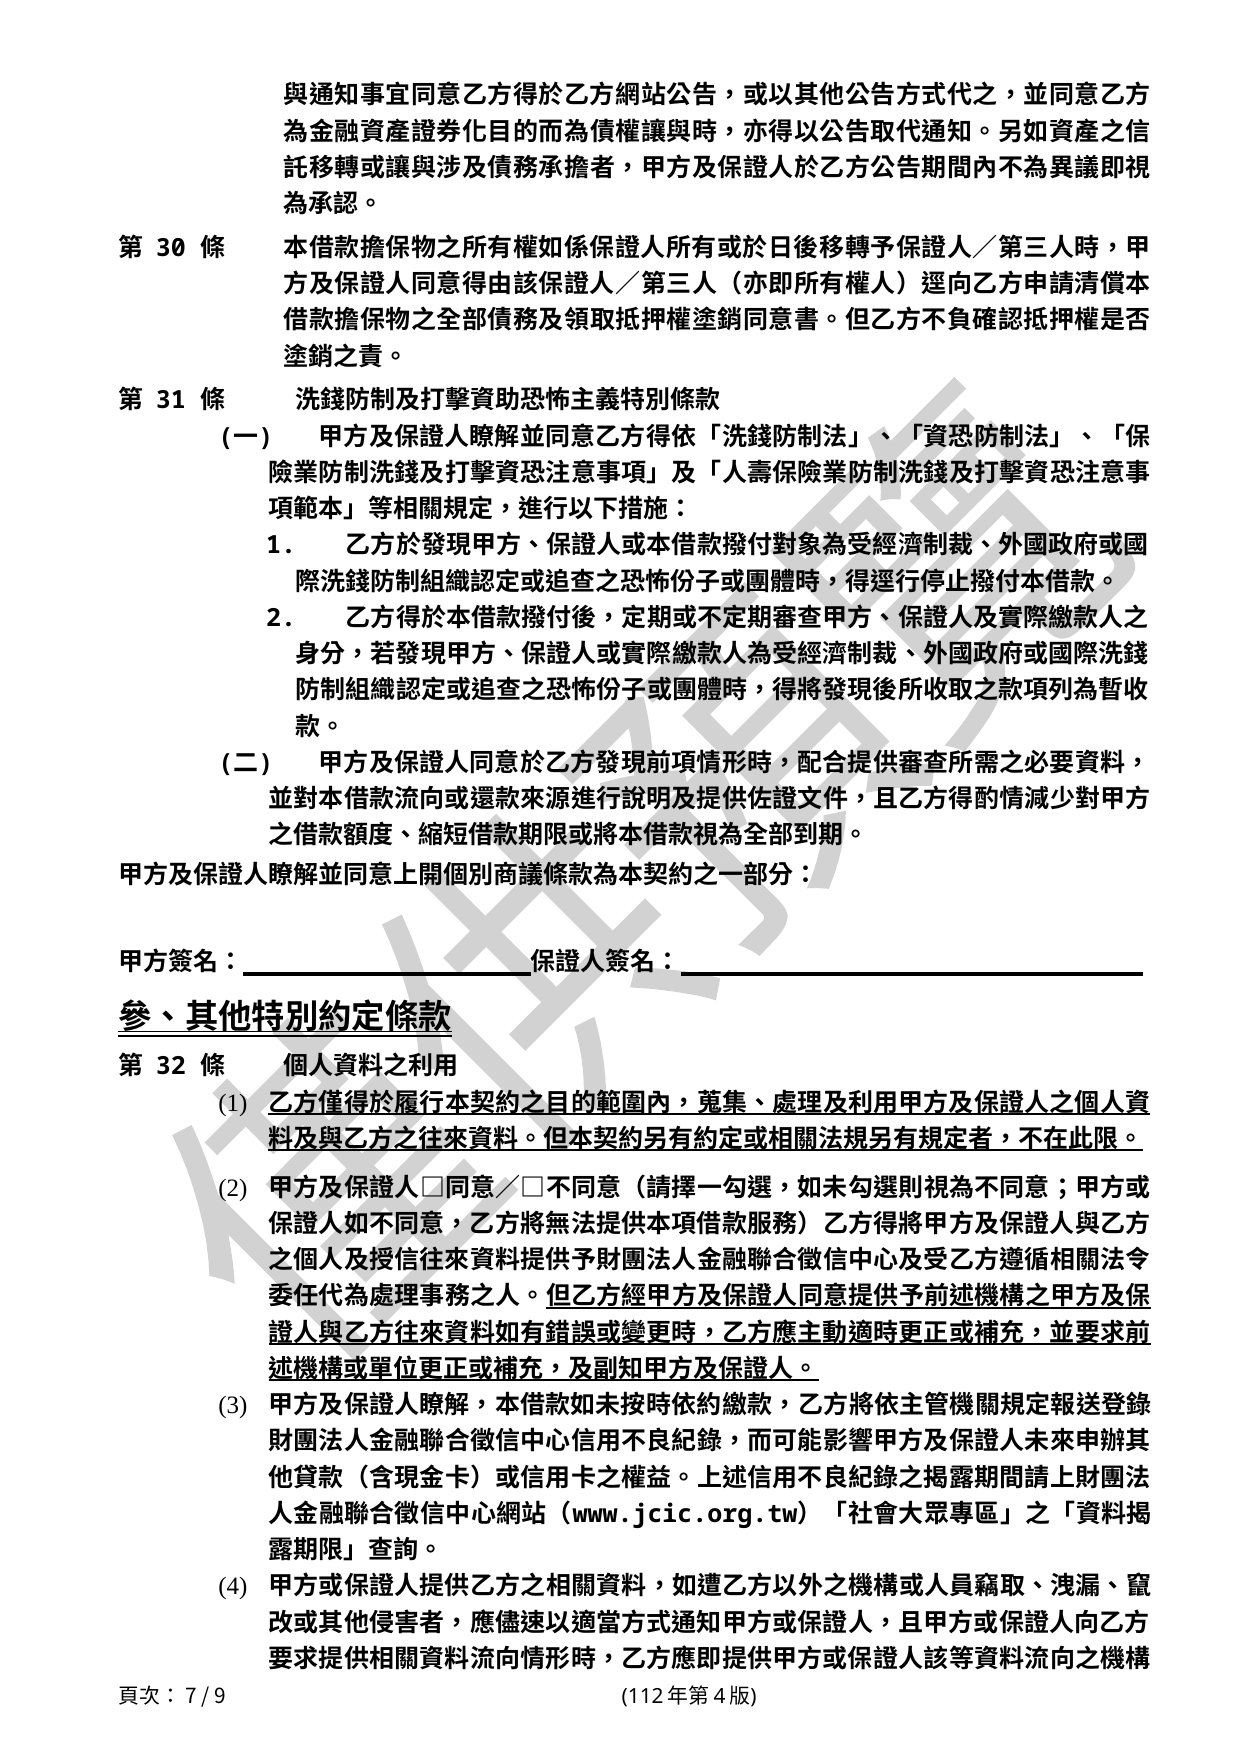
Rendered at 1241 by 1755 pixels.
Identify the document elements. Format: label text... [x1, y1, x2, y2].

list [940, 380, 1152, 416]
text 甲方簽名： 保證人簽名： [118, 941, 402, 977]
list 乙方僅得於履行本契約之目的範圍內，蒐集、處理及利用甲方及保證人之個人資料及與乙方之往來資料。但本契約另有約定或相關法規另有規定者，不在此限。 [527, 1082, 583, 1113]
list 乙方於發現甲方、保證人或本借款撥付對象為受經濟制裁、外國政府或國際洗錢防制組織認定或追查之恐怖份子或團體時，得逕行停止撥付本借款。 [986, 536, 1025, 585]
list 乙方僅得於履行本契約之目的範圍內，蒐集、處理及利用甲方及保證人之個人資料及與乙方之往來資料。但本契約另有約定或相關法規另有規定者，不在此限。 [262, 1082, 321, 1127]
list 個人資料之利用 [118, 1046, 292, 1082]
text 甲方簽名： 保證人簽名： [414, 941, 459, 972]
text 參、其他特別約定條款 [118, 990, 413, 1031]
list 乙方於發現甲方、保證人或本借款撥付對象為受經濟制裁、外國政府或國際洗錢防制組織認定或追查之恐怖份子或團體時，得逕行停止撥付本借款。 [266, 525, 814, 597]
list 乙方得於本借款撥付後，定期或不定期審查甲方、保證人及實際繳款人之身分，若發現甲方、保證人或實際繳款人為受經濟制裁、外國政府或國際洗錢防制組織認定或追查之恐怖份子或團體時，得將發現後所收取之款項列為暫收款。 [752, 689, 826, 742]
list 乙方僅得於履行本契約之目的範圍內，蒐集、處理及利用甲方及保證人之個人資料及與乙方之往來資料。但本契約另有約定或相關法規另有規定者，不在此限。 [392, 1082, 515, 1113]
text (一) 甲方及保證人瞭解並同意乙方得依「洗錢防制法」、「資恐防制法」、「保險業防制洗錢及打擊資恐注意事項」及「人壽保險業防制洗錢及打擊資恐注意事項範本」等相關規定，進行以下措施： [218, 416, 932, 525]
text 甲方簽名： 保證人簽名： [463, 948, 510, 972]
list 乙方於發現甲方、保證人或本借款撥付對象為受經濟制裁、外國政府或國際洗錢防制組織認定或追查之恐怖份子或團體時，得逕行停止撥付本借款。 [922, 525, 1012, 597]
text (二) 甲方及保證人同意於乙方發現前項情形時，配合提供審查所需之必要資料，並對本借款流向或還款來源進行說明及提供佐證文件，且乙方得酌情減少對甲方之借款額度、縮短借款期限或將本借款視為全部到期。 [723, 742, 1152, 851]
text 甲方及保證人瞭解並同意上開個別商議條款為本契約之一部分： [118, 855, 525, 891]
text (二) 甲方及保證人同意於乙方發現前項情形時，配合提供審查所需之必要資料，並對本借款流向或還款來源進行說明及提供佐證文件，且乙方得酌情減少對甲方之借款額度、縮短借款期限或將本借款視為全部到期。 [779, 742, 860, 804]
list 乙方得於本借款撥付後，定期或不定期審查甲方、保證人及實際繳款人之身分，若發現甲方、保證人或實際繳款人為受經濟制裁、外國政府或國際洗錢防制組織認定或追查之恐怖份子或團體時，得將發現後所收取之款項列為暫收款。 [926, 597, 981, 642]
list 與通知事宜同意乙方得於乙方網站公告，或以其他公告方式代之，並同意乙方為金融資產證券化目的而為債權讓與時，亦得以公告取代通知。另如資產之信託移轉或讓與涉及債務承擔者，甲方及保證人於乙方公告期間內不為異議即視為承認。 [118, 75, 1152, 220]
list 個人資料之利用 [322, 1046, 493, 1082]
list 乙方僅得於履行本契約之目的範圍內，蒐集、處理及利用甲方及保證人之個人資料及與乙方之往來資料。但本契約另有約定或相關法規另有規定者，不在此限。 [347, 1115, 396, 1149]
text (二) 甲方及保證人同意於乙方發現前項情形時，配合提供審查所需之必要資料，並對本借款流向或還款來源進行說明及提供佐證文件，且乙方得酌情減少對甲方之借款額度、縮短借款期限或將本借款視為全部到期。 [218, 742, 666, 851]
list 本借款擔保物之所有權如係保證人所有或於日後移轉予保證人／第三人時，甲方及保證人同意得由該保證人／第三人（亦即所有權人）逕向乙方申請清償本借款擔保物之全部債務及領取抵押權塗銷同意書。但乙方不負確認抵押權是否塗銷之責。 [118, 227, 1152, 372]
list 乙方於發現甲方、保證人或本借款撥付對象為受經濟制裁、外國政府或國際洗錢防制組織認定或追查之恐怖份子或團體時，得逕行停止撥付本借款。 [1045, 525, 1152, 597]
list 乙方得於本借款撥付後，定期或不定期審查甲方、保證人及實際繳款人之身分，若發現甲方、保證人或實際繳款人為受經濟制裁、外國政府或國際洗錢防制組織認定或追查之恐怖份子或團體時，得將發現後所收取之款項列為暫收款。 [266, 597, 728, 742]
list 甲方及保證人瞭解，本借款如未按時依約繳款，乙方將依主管機關規定報送登錄財團法人金融聯合徵信中心信用不良紀錄，而可能影響甲方及保證人未來申辦其他貸款（含現金卡）或信用卡之權益。上述信用不良紀錄之揭露期間請上財團法人金融聯合徵信中心網站（www.jcic.org.tw）「社會大眾專區」之「資料揭露期限」查詢。 [218, 1384, 1152, 1566]
text 甲方簽名： 保證人簽名： [512, 941, 596, 977]
list 洗錢防制及打擊資助恐怖主義特別條款 [118, 380, 950, 416]
text 參、其他特別約定條款 [540, 990, 1152, 1038]
list 乙方於發現甲方、保證人或本借款撥付對象為受經濟制裁、外國政府或國際洗錢防制組織認定或追查之恐怖份子或團體時，得逕行停止撥付本借款。 [817, 536, 867, 581]
list 個人資料之利用 [292, 1069, 320, 1082]
list 甲方及保證人□同意／□不同意（請擇一勾選，如未勾選則視為不同意；甲方或保證人如不同意，乙方將無法提供本項借款服務）乙方得將甲方及保證人與乙方之個人及授信往來資料提供予財團法人金融聯合徵信中心及受乙方遵循相關法令委任代為處理事務之人。但乙方經甲方及保證人同意提供予前述機構之甲方及保證人與乙方往來資料如有錯誤或變更時，乙方應主動適時更正或補充，並要求前述機構或單位更正或補充，及副知甲方及保證人。 [218, 1167, 1152, 1384]
list 乙方於發現甲方、保證人或本借款撥付對象為受經濟制裁、外國政府或國際洗錢防制組織認定或追查之恐怖份子或團體時，得逕行停止撥付本借款。 [875, 525, 944, 597]
list 乙方僅得於履行本契約之目的範圍內，蒐集、處理及利用甲方及保證人之個人資料及與乙方之往來資料。但本契約另有約定或相關法規另有規定者，不在此限。 [403, 1115, 547, 1149]
list 個人資料之利用 [491, 1046, 583, 1082]
list 乙方僅得於履行本契約之目的範圍內，蒐集、處理及利用甲方及保證人之個人資料及與乙方之往來資料。但本契約另有約定或相關法規另有規定者，不在此限。 [440, 1082, 1152, 1154]
list 乙方得於本借款撥付後，定期或不定期審查甲方、保證人及實際繳款人之身分，若發現甲方、保證人或實際繳款人為受經濟制裁、外國政府或國際洗錢防制組織認定或追查之恐怖份子或團體時，得將發現後所收取之款項列為暫收款。 [973, 597, 1152, 742]
text 甲方及保證人瞭解並同意上開個別商議條款為本契約之一部分： [735, 855, 1152, 891]
list 乙方得於本借款撥付後，定期或不定期審查甲方、保證人及實際繳款人之身分，若發現甲方、保證人或實際繳款人為受經濟制裁、外國政府或國際洗錢防制組織認定或追查之恐怖份子或團體時，得將發現後所收取之款項列為暫收款。 [715, 597, 984, 742]
text 參、其他特別約定條款 [435, 990, 540, 1038]
text 甲方簽名： 保證人簽名： [601, 941, 1152, 977]
list 乙方得於本借款撥付後，定期或不定期審查甲方、保證人及實際繳款人之身分，若發現甲方、保證人或實際繳款人為受經濟制裁、外國政府或國際洗錢防制組織認定或追查之恐怖份子或團體時，得將發現後所收取之款項列為暫收款。 [711, 654, 792, 735]
list 個人資料之利用 [602, 1046, 1152, 1082]
text 甲方及保證人瞭解並同意上開個別商議條款為本契約之一部分： [561, 855, 738, 891]
text (一) 甲方及保證人瞭解並同意乙方得依「洗錢防制法」、「資恐防制法」、「保險業防制洗錢及打擊資恐注意事項」及「人壽保險業防制洗錢及打擊資恐注意事項範本」等相關規定，進行以下措施： [956, 416, 1152, 525]
list 甲方或保證人提供乙方之相關資料，如遭乙方以外之機構或人員竊取、洩漏、竄改或其他侵害者，應儘速以適當方式通知甲方或保證人，且甲方或保證人向乙方要求提供相關資料流向情形時，乙方應即提供甲方或保證人該等資料流向之機構 [218, 1566, 1152, 1674]
list 乙方得於本借款撥付後，定期或不定期審查甲方、保證人及實際繳款人之身分，若發現甲方、保證人或實際繳款人為受經濟制裁、外國政府或國際洗錢防制組織認定或追查之恐怖份子或團體時，得將發現後所收取之款項列為暫收款。 [635, 660, 709, 742]
